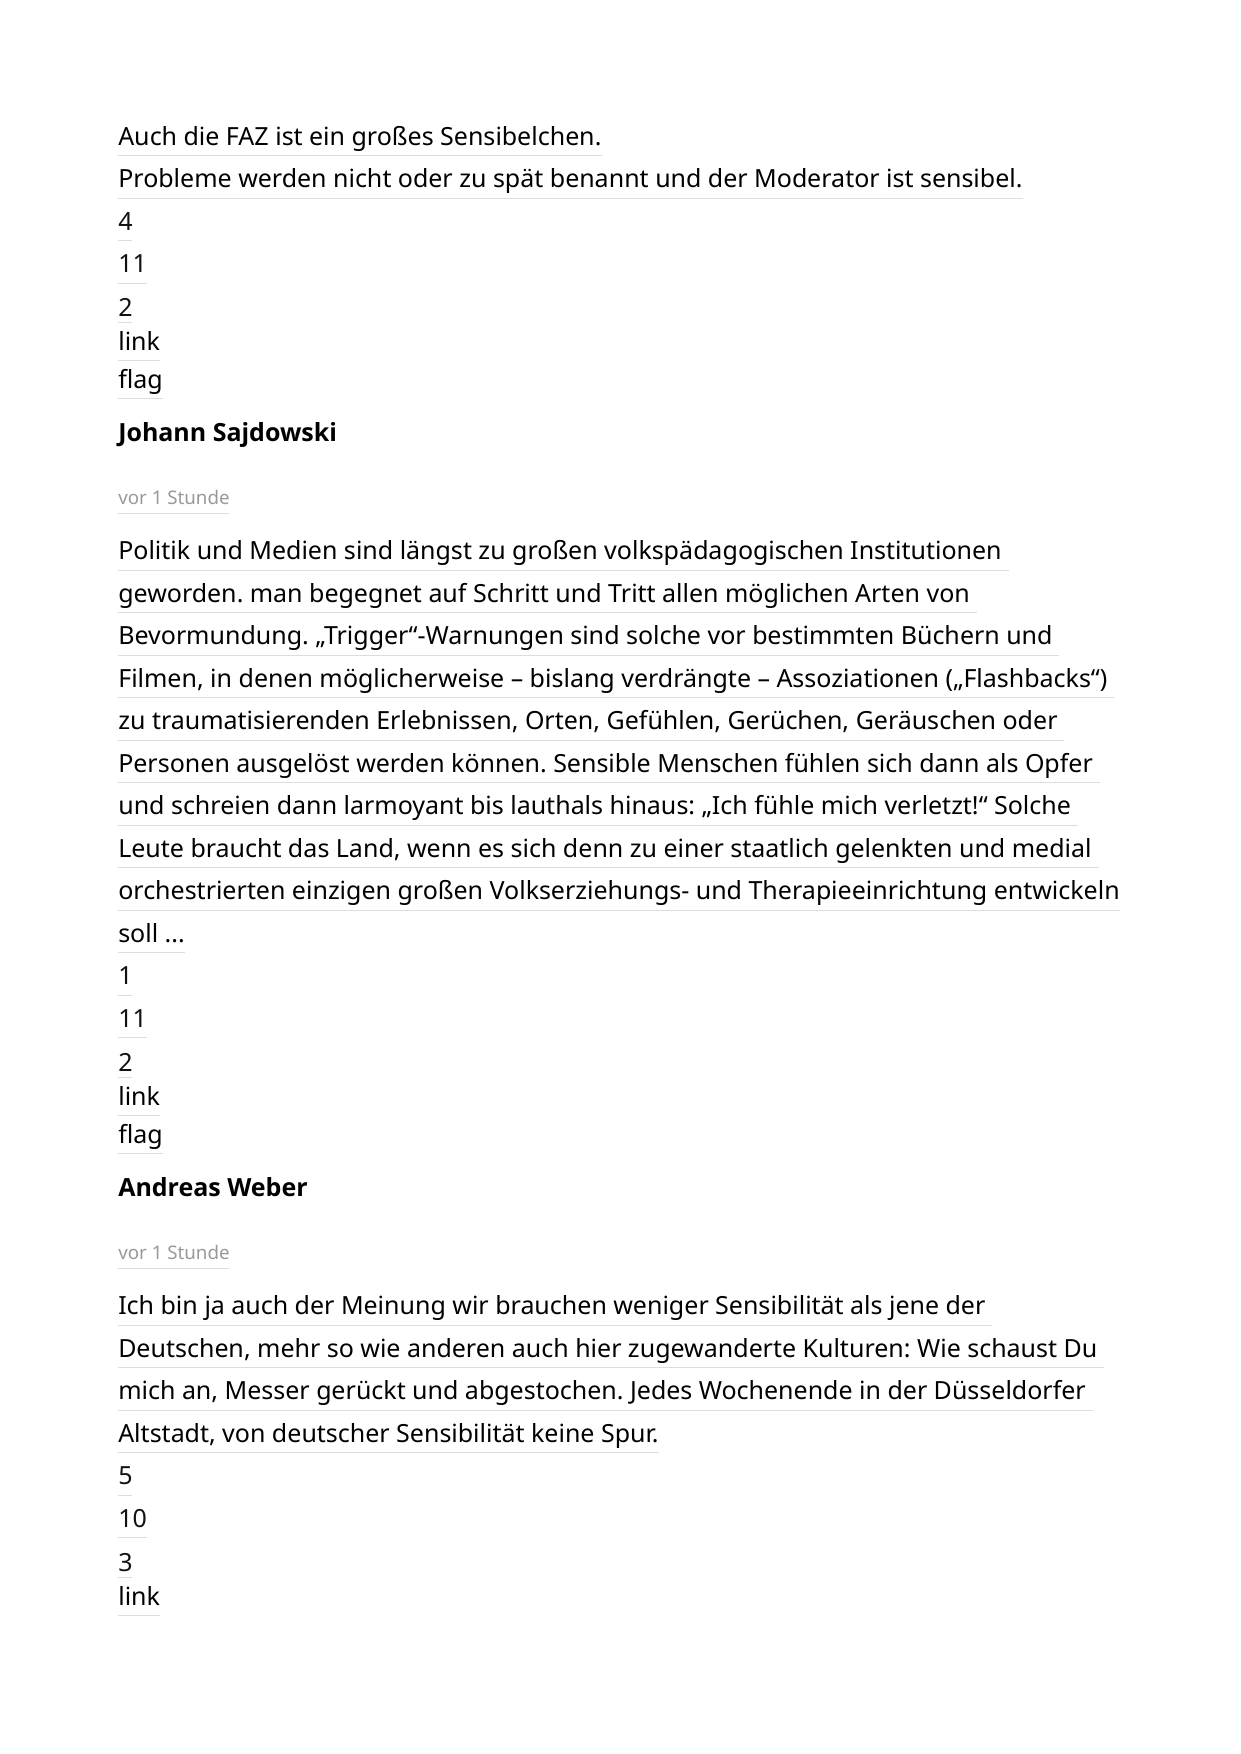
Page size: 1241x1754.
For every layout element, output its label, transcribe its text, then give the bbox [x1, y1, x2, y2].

text Auch die FAZ ist ein großes Sensibelchen. Probleme werden nicht oder zu spät benannt und der Moderator ist sensibel. [118, 118, 1122, 199]
text flag [118, 1116, 1122, 1154]
text 11 [118, 1001, 1122, 1038]
text 3 [118, 1543, 1122, 1578]
text 2 [118, 288, 1122, 323]
text 11 [118, 246, 1122, 284]
text link [118, 323, 1122, 361]
text 1 [118, 958, 1122, 996]
text 4 [118, 203, 1122, 241]
text 2 [118, 1043, 1122, 1078]
text vor 1 Stunde [118, 1239, 1117, 1269]
text link [118, 1078, 1122, 1116]
text Politik und Medien sind längst zu großen volkspädagogischen Institutionen geworden. man begegnet auf Schritt und Tritt allen möglichen Arten von Bevormundung. „Trigger“-Warnungen sind solche vor bestimmten Büchern und Filmen, in denen möglicherweise – bislang verdrängte – Assoziationen („Flashbacks“) zu traumatisierenden Erlebnissen, Orten, Gefühlen, Gerüchen, Geräuschen oder Personen ausgelöst werden können. Sensible Menschen fühlen sich dann als Opfer und schreien dann larmoyant bis lauthals hinaus: „Ich fühle mich verletzt!“ Solche Leute braucht das Land, wenn es sich denn zu einer staatlich gelenkten und medial orchestrierten einzigen großen Volkserziehungs- und Therapieeinrichtung entwickeln soll ... [118, 533, 1122, 953]
text flag [118, 361, 1122, 399]
text Andreas Weber [118, 1170, 1122, 1204]
text Ich bin ja auch der Meinung wir brauchen weniger Sensibilität als jene der Deutschen, mehr so wie anderen auch hier zugewanderte Kulturen: Wie schaust Du mich an, Messer gerückt und abgestochen. Jedes Wochenende in der Düsseldorfer Altstadt, von deutscher Sensibilität keine Spur. [118, 1288, 1122, 1453]
text Johann Sajdowski [118, 415, 1122, 449]
text vor 1 Stunde [118, 484, 1117, 514]
text link [118, 1578, 1122, 1616]
text 10 [118, 1500, 1122, 1538]
text 5 [118, 1458, 1122, 1496]
